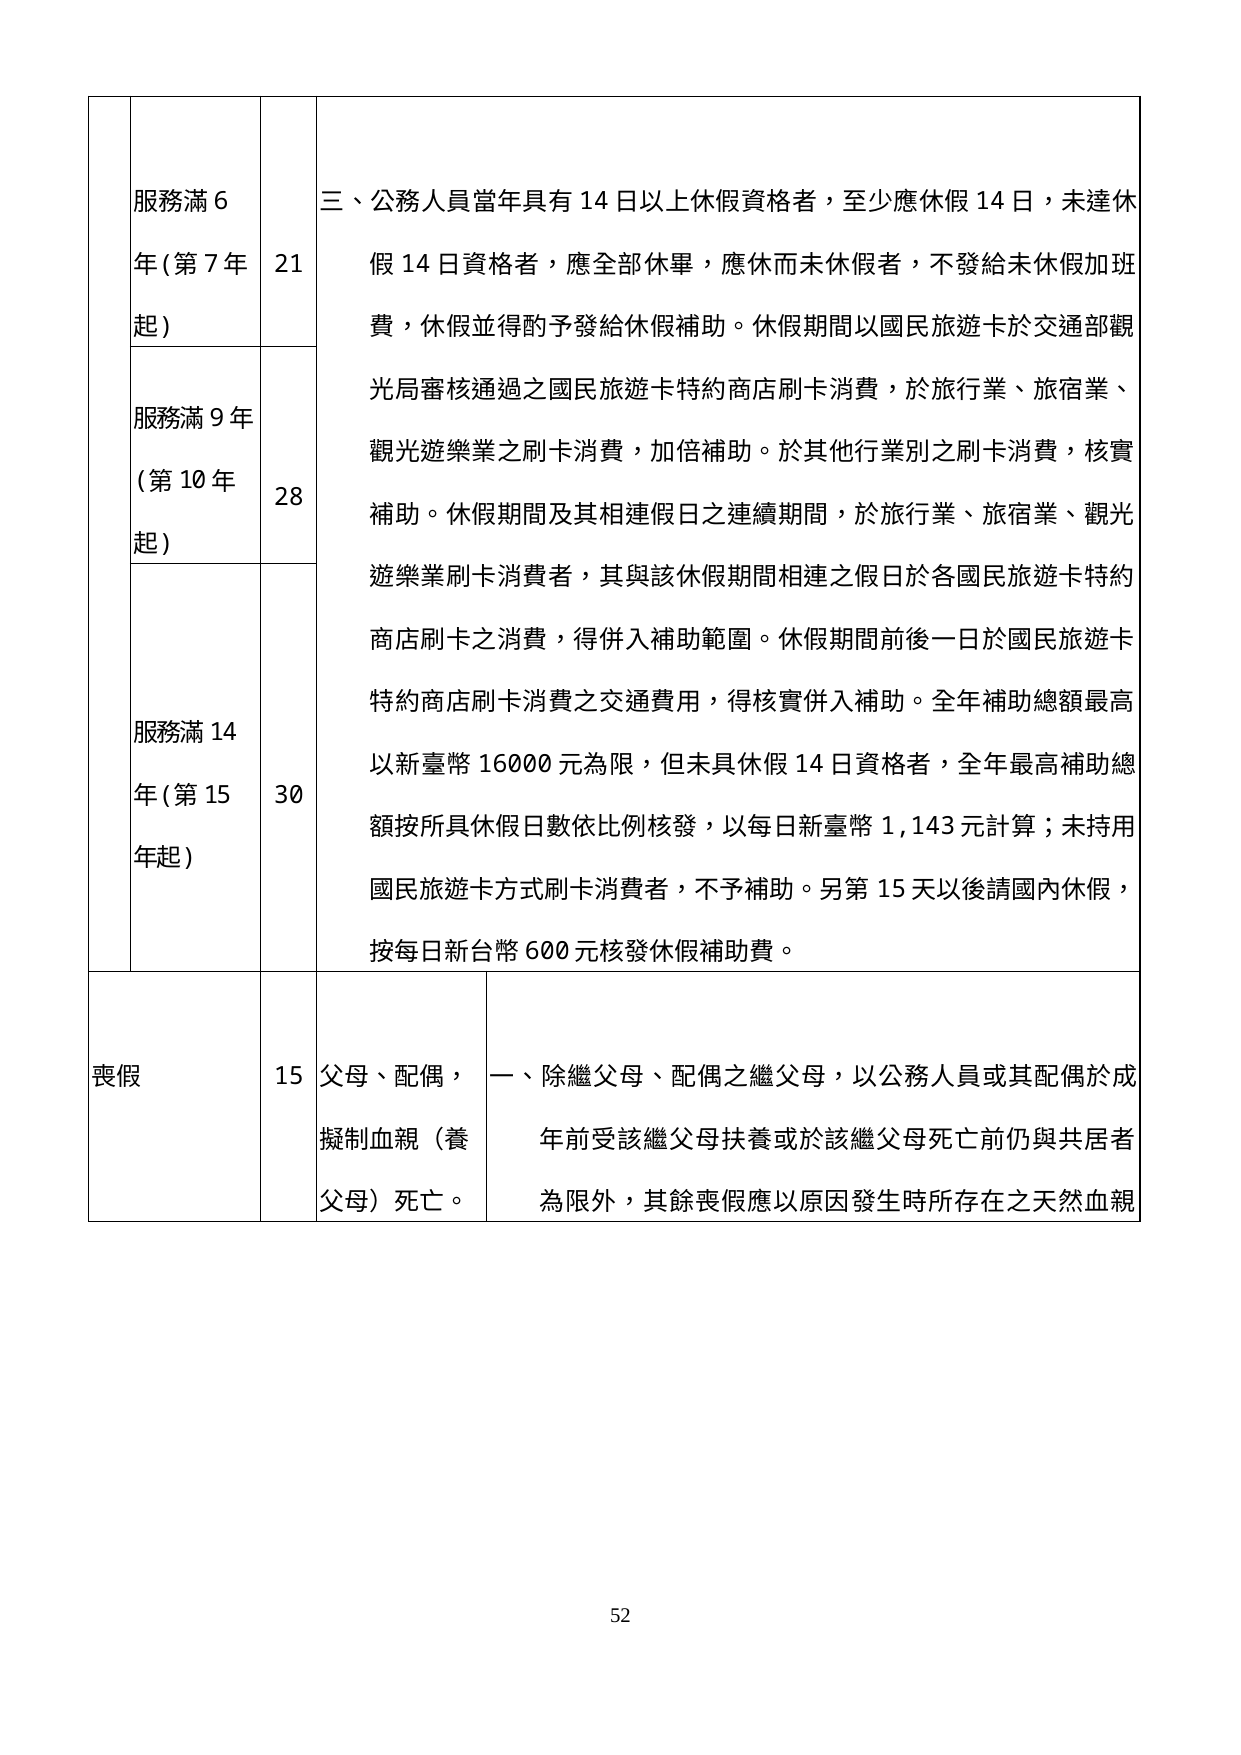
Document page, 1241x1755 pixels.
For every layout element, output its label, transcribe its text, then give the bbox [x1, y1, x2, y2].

table_cell 15 [261, 972, 316, 1221]
table_cell 21 [261, 97, 316, 346]
table_cell [89, 97, 130, 971]
table_cell 28 [261, 347, 316, 562]
table_cell 服務滿9年(第10年起) [131, 347, 260, 562]
table_cell 一、除繼父母、配偶之繼父母，以公務人員或其配偶於成年前受該繼父母扶養或於該繼父母死亡前仍與共居者為限外，其餘喪假應以原因發生時所存在之天然血親 [487, 972, 1139, 1221]
table_cell 30 [261, 564, 316, 971]
table_cell 服務滿6年(第7年起) [131, 97, 260, 346]
table_cell 三、公務人員當年具有14日以上休假資格者，至少應休假14日，未達休假14日資格者，應全部休畢，應休而未休假者，不發給未休假加班費，休假並得酌予發給休假補助。休假期間以國民旅遊卡於交通部觀光局審核通過之國民旅遊卡特約商店刷卡消費，於旅行業、旅宿業、觀光遊樂業之刷卡消費，加倍補助。於其他行業別之刷卡消費，核實補助。休假期間及其相連假日之連續期間，於旅行業、旅宿業、觀光遊樂業刷卡消費者，其與該休假期間相連之假日於各國民旅遊卡特約商店刷卡之消費，得併入補助範圍。休假期間前後一日於國民旅遊卡特約商店刷卡消費之交通費用，得核實併入補助。全年補助總額最高以新臺幣16000元為限，但未具休假14日資格者，全年最高補助總額按所具休假日數依比例核發，以每日新臺幣1,143元計算；未持用國民旅遊卡方式刷卡消費者，不予補助。另第15天以後請國內休假，按每日新台幣600元核發休假補助費。 [317, 97, 1139, 971]
table_cell 父母、配偶，擬制血親（養父母）死亡。 [317, 972, 486, 1221]
table_cell 喪假 [89, 972, 260, 1221]
table_cell 服務滿14年(第15年起) [131, 564, 260, 971]
